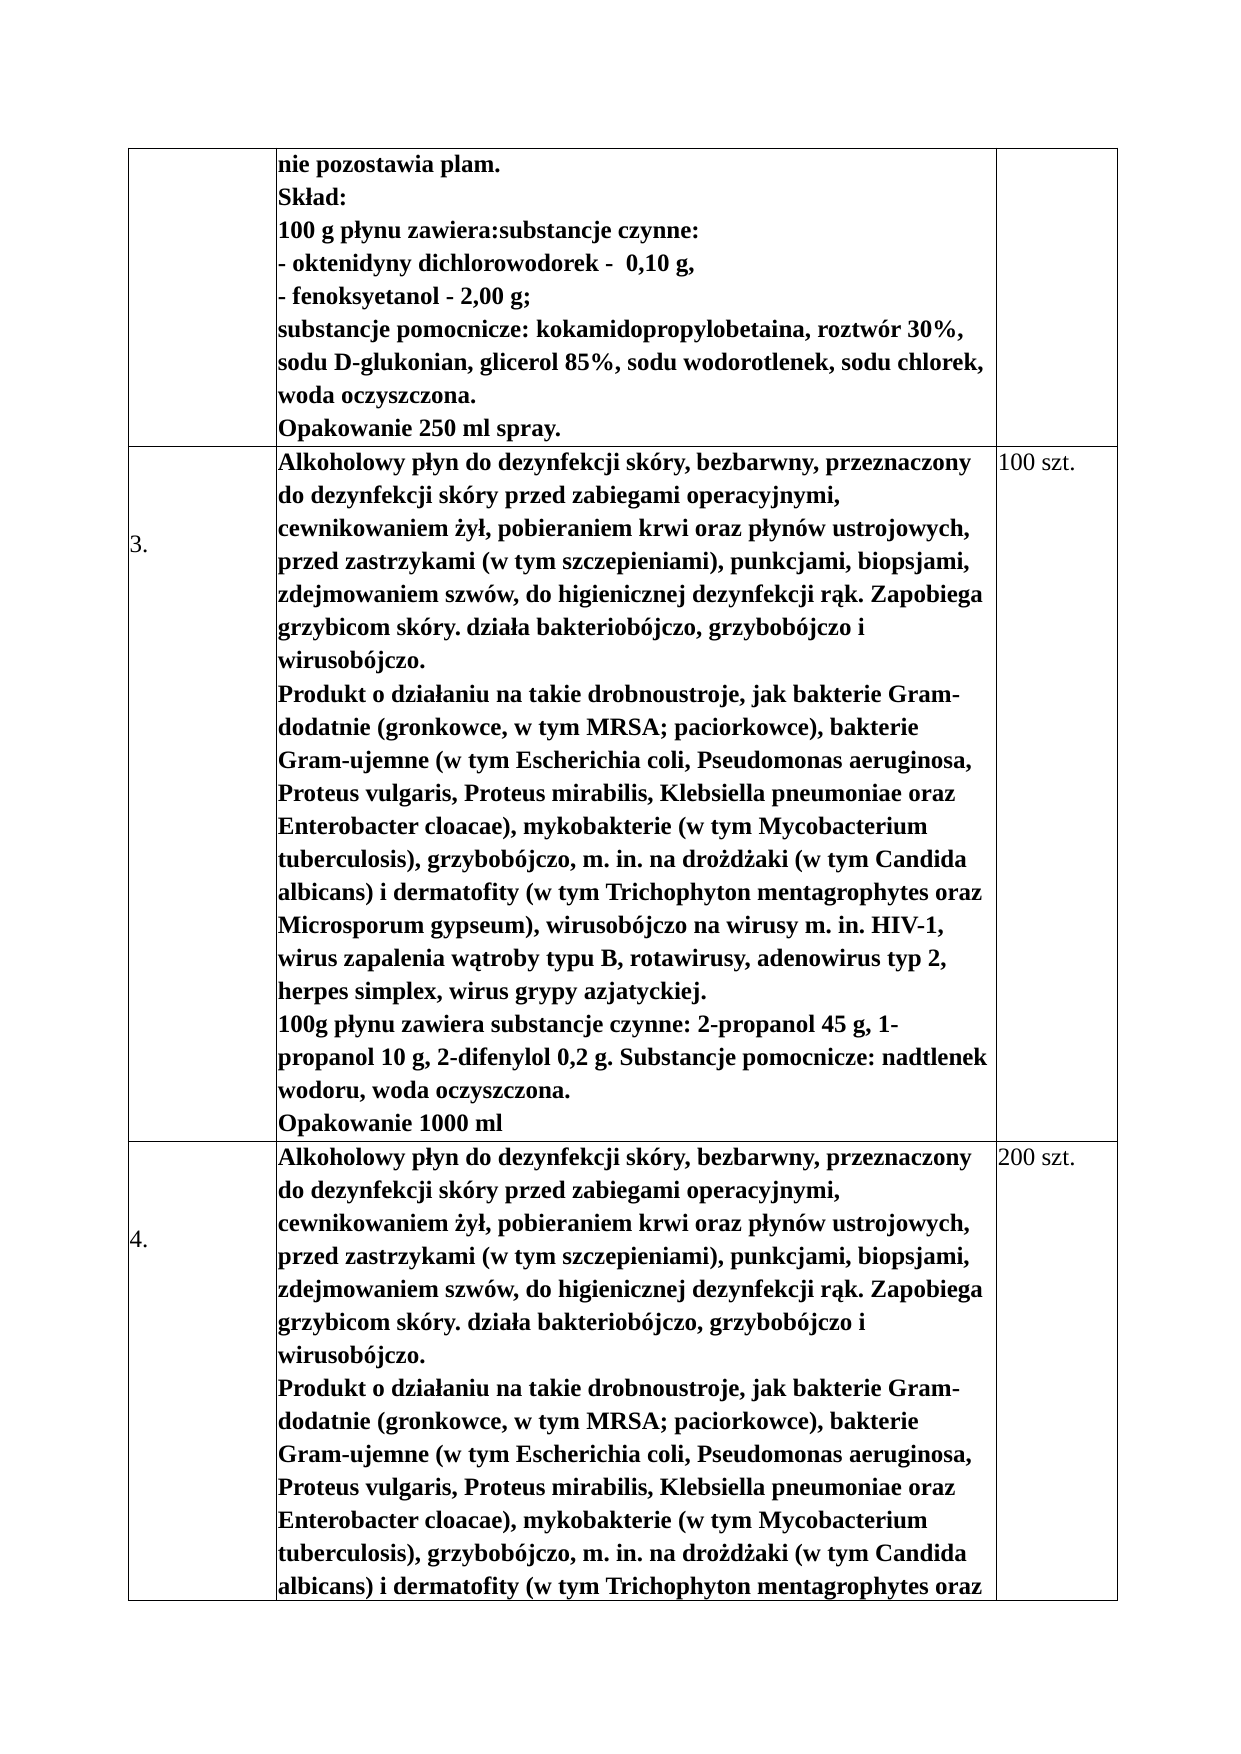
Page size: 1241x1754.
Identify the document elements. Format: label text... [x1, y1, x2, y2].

table_cell 3. [129, 447, 276, 1141]
table_cell nie pozostawia plam. Skład: 100 g płynu zawiera:substancje czynne: - oktenidyny dichlorowodorek - 0,10 g, - fenoksyetanol - 2,00 g; substancje pomocnicze: kokamidopropylobetaina, roztwór 30%, sodu D-glukonian, glicerol 85%, sodu wodorotlenek, sodu chlorek, woda oczyszczona. Opakowanie 250 ml spray. [277, 149, 996, 446]
table_cell Alkoholowy płyn do dezynfekcji skóry, bezbarwny, przeznaczony do dezynfekcji skóry przed zabiegami operacyjnymi, cewnikowaniem żył, pobieraniem krwi oraz płynów ustrojowych, przed zastrzykami (w tym szczepieniami), punkcjami, biopsjami, zdejmowaniem szwów, do higienicznej dezynfekcji rąk. Zapobiega grzybicom skóry. działa bakteriobójczo, grzybobójczo i wirusobójczo. Produkt o działaniu na takie drobnoustroje, jak bakterie Gram-dodatnie (gronkowce, w tym MRSA; paciorkowce), bakterie Gram-ujemne (w tym Escherichia coli, Pseudomonas aeruginosa, Proteus vulgaris, Proteus mirabilis, Klebsiella pneumoniae oraz Enterobacter cloacae), mykobakterie (w tym Mycobacterium tuberculosis), grzybobójczo, m. in. na drożdżaki (w tym Candida albicans) i dermatofity (w tym Trichophyton mentagrophytes oraz [277, 1142, 996, 1600]
table_cell 100 szt. [997, 447, 1117, 1141]
table_cell 4. [129, 1142, 276, 1600]
table_cell [997, 149, 1117, 446]
table_cell [129, 149, 276, 446]
table_cell Alkoholowy płyn do dezynfekcji skóry, bezbarwny, przeznaczony do dezynfekcji skóry przed zabiegami operacyjnymi, cewnikowaniem żył, pobieraniem krwi oraz płynów ustrojowych, przed zastrzykami (w tym szczepieniami), punkcjami, biopsjami, zdejmowaniem szwów, do higienicznej dezynfekcji rąk. Zapobiega grzybicom skóry. działa bakteriobójczo, grzybobójczo i wirusobójczo. Produkt o działaniu na takie drobnoustroje, jak bakterie Gram-dodatnie (gronkowce, w tym MRSA; paciorkowce), bakterie Gram-ujemne (w tym Escherichia coli, Pseudomonas aeruginosa, Proteus vulgaris, Proteus mirabilis, Klebsiella pneumoniae oraz Enterobacter cloacae), mykobakterie (w tym Mycobacterium tuberculosis), grzybobójczo, m. in. na drożdżaki (w tym Candida albicans) i dermatofity (w tym Trichophyton mentagrophytes oraz Microsporum gypseum), wirusobójczo na wirusy m. in. HIV-1, wirus zapalenia wątroby typu B, rotawirusy, adenowirus typ 2, herpes simplex, wirus grypy azjatyckiej. 100g płynu zawiera substancje czynne: 2-propanol 45 g, 1-propanol 10 g, 2-difenylol 0,2 g. Substancje pomocnicze: nadtlenek wodoru, woda oczyszczona. Opakowanie 1000 ml [277, 447, 996, 1141]
table_cell 200 szt. [997, 1142, 1117, 1600]
